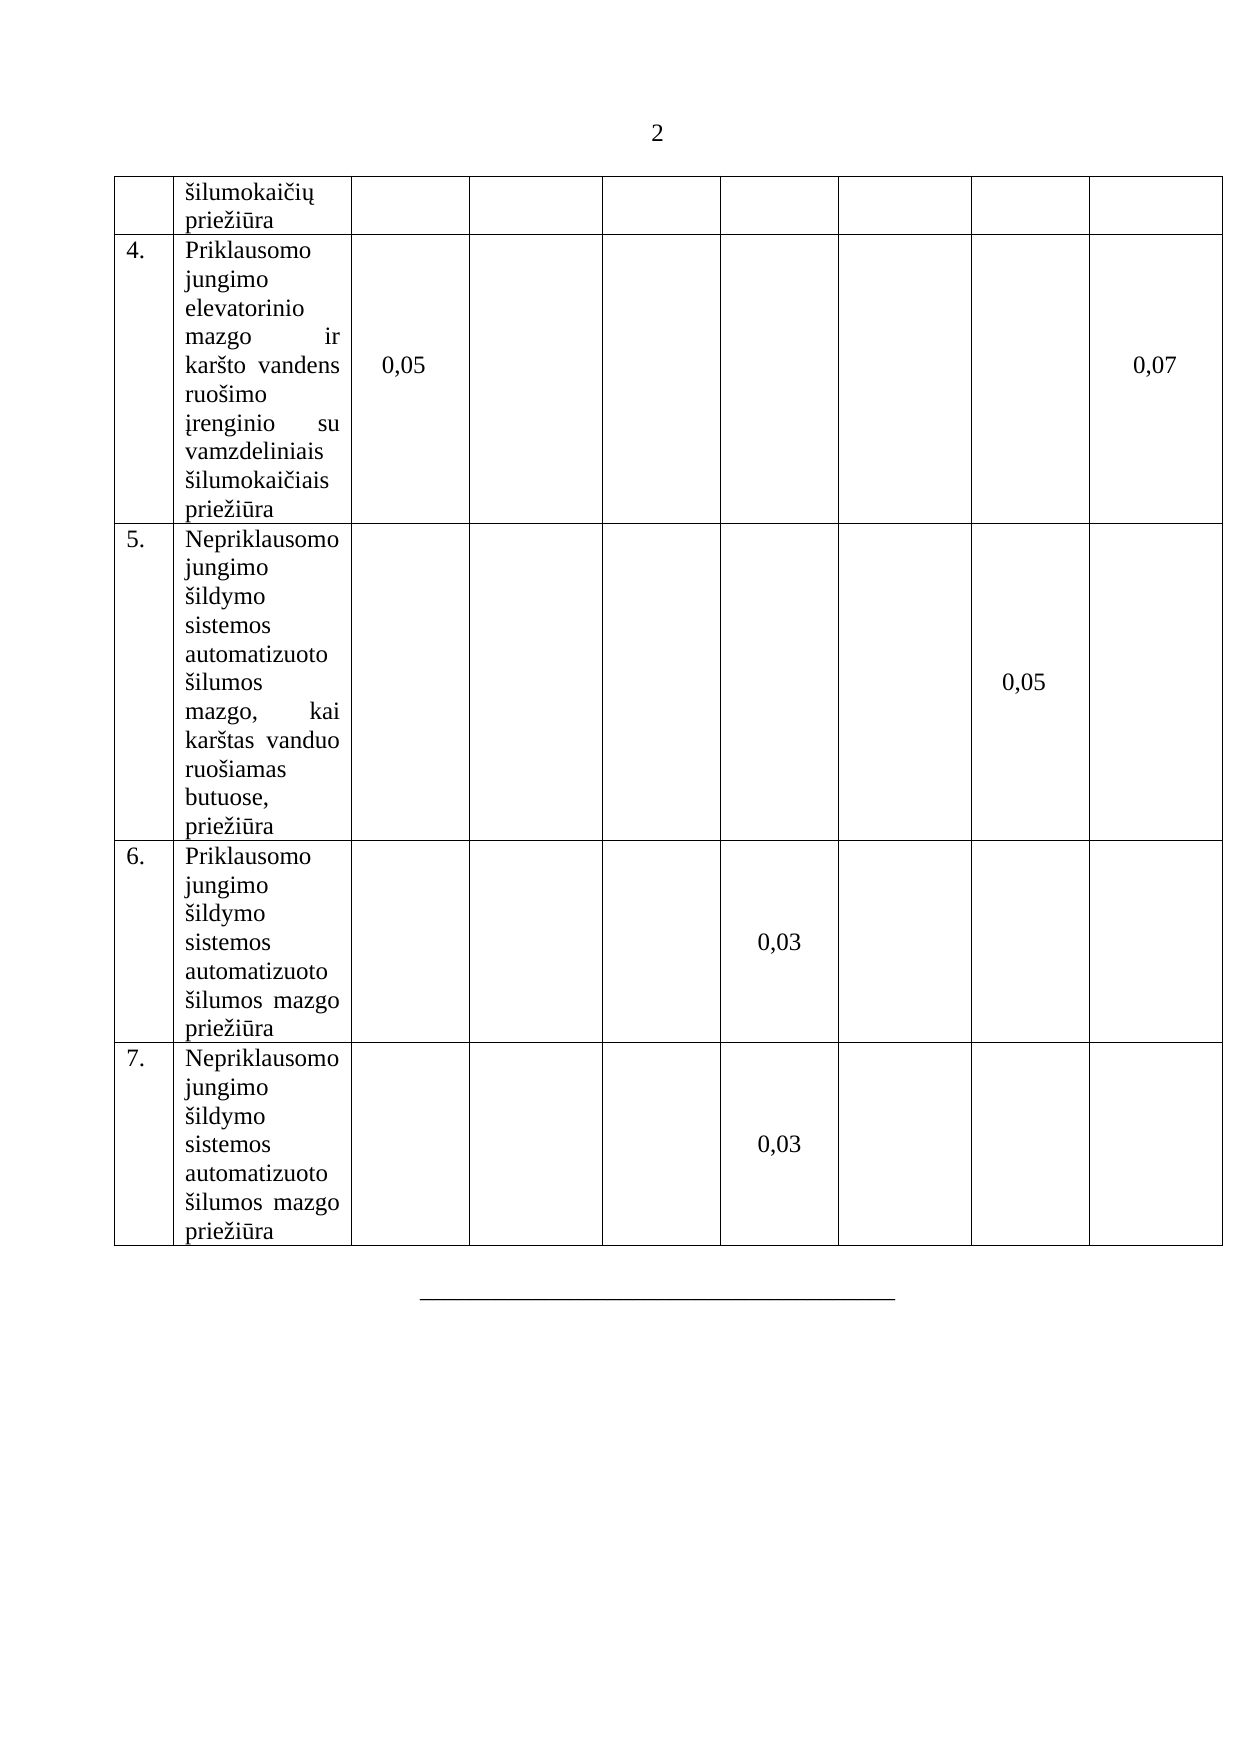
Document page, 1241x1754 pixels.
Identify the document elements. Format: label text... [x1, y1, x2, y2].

table_cell [470, 235, 602, 523]
table_cell [839, 1043, 971, 1244]
table_cell [603, 524, 720, 840]
table_cell [1090, 177, 1222, 234]
table_cell [972, 1043, 1089, 1244]
table_cell [352, 841, 469, 1042]
table_cell [839, 841, 971, 1042]
table_cell [721, 235, 838, 523]
table_cell [839, 235, 971, 523]
table_cell [1090, 524, 1222, 840]
table_cell Priklausomo jungimo elevatorinio mazgo ir karšto vandens ruošimo įrenginio su vamzdeliniais šilumokaičiais priežiūra [174, 235, 351, 523]
table_cell [470, 177, 602, 234]
table_cell 7. [115, 1043, 173, 1244]
table_cell [115, 177, 173, 234]
table_cell [603, 841, 720, 1042]
table_cell [972, 235, 1089, 523]
table_cell 0,07 [1090, 235, 1222, 523]
table_cell Nepriklausomo jungimo šildymo sistemos automatizuoto šilumos mazgo priežiūra [174, 1043, 351, 1244]
text ______________________________________ [103, 1274, 1211, 1303]
table_cell [352, 524, 469, 840]
table_cell [352, 1043, 469, 1244]
table_cell 4. [115, 235, 173, 523]
table_cell [1090, 1043, 1222, 1244]
table_cell šilumokaičių priežiūra [174, 177, 351, 234]
table_cell 0,05 [972, 524, 1089, 840]
table_cell [972, 841, 1089, 1042]
table_cell [721, 177, 838, 234]
table_cell [603, 235, 720, 523]
table_cell [603, 177, 720, 234]
table_cell [839, 524, 971, 840]
table_cell [352, 177, 469, 234]
table_cell 6. [115, 841, 173, 1042]
table_cell Priklausomo jungimo šildymo sistemos automatizuoto šilumos mazgo priežiūra [174, 841, 351, 1042]
table_cell [1090, 841, 1222, 1042]
table_cell 5. [115, 524, 173, 840]
table_cell [603, 1043, 720, 1244]
table_cell 0,03 [721, 841, 838, 1042]
table_cell [470, 841, 602, 1042]
table_cell [470, 1043, 602, 1244]
table_cell [470, 524, 602, 840]
table_cell Nepriklausomo jungimo šildymo sistemos automatizuoto šilumos mazgo, kai karštas vanduo ruošiamas butuose, priežiūra [174, 524, 351, 840]
table_cell [972, 177, 1089, 234]
table_cell 0,03 [721, 1043, 838, 1244]
table_cell 0,05 [352, 235, 469, 523]
table_cell [839, 177, 971, 234]
table_cell [721, 524, 838, 840]
